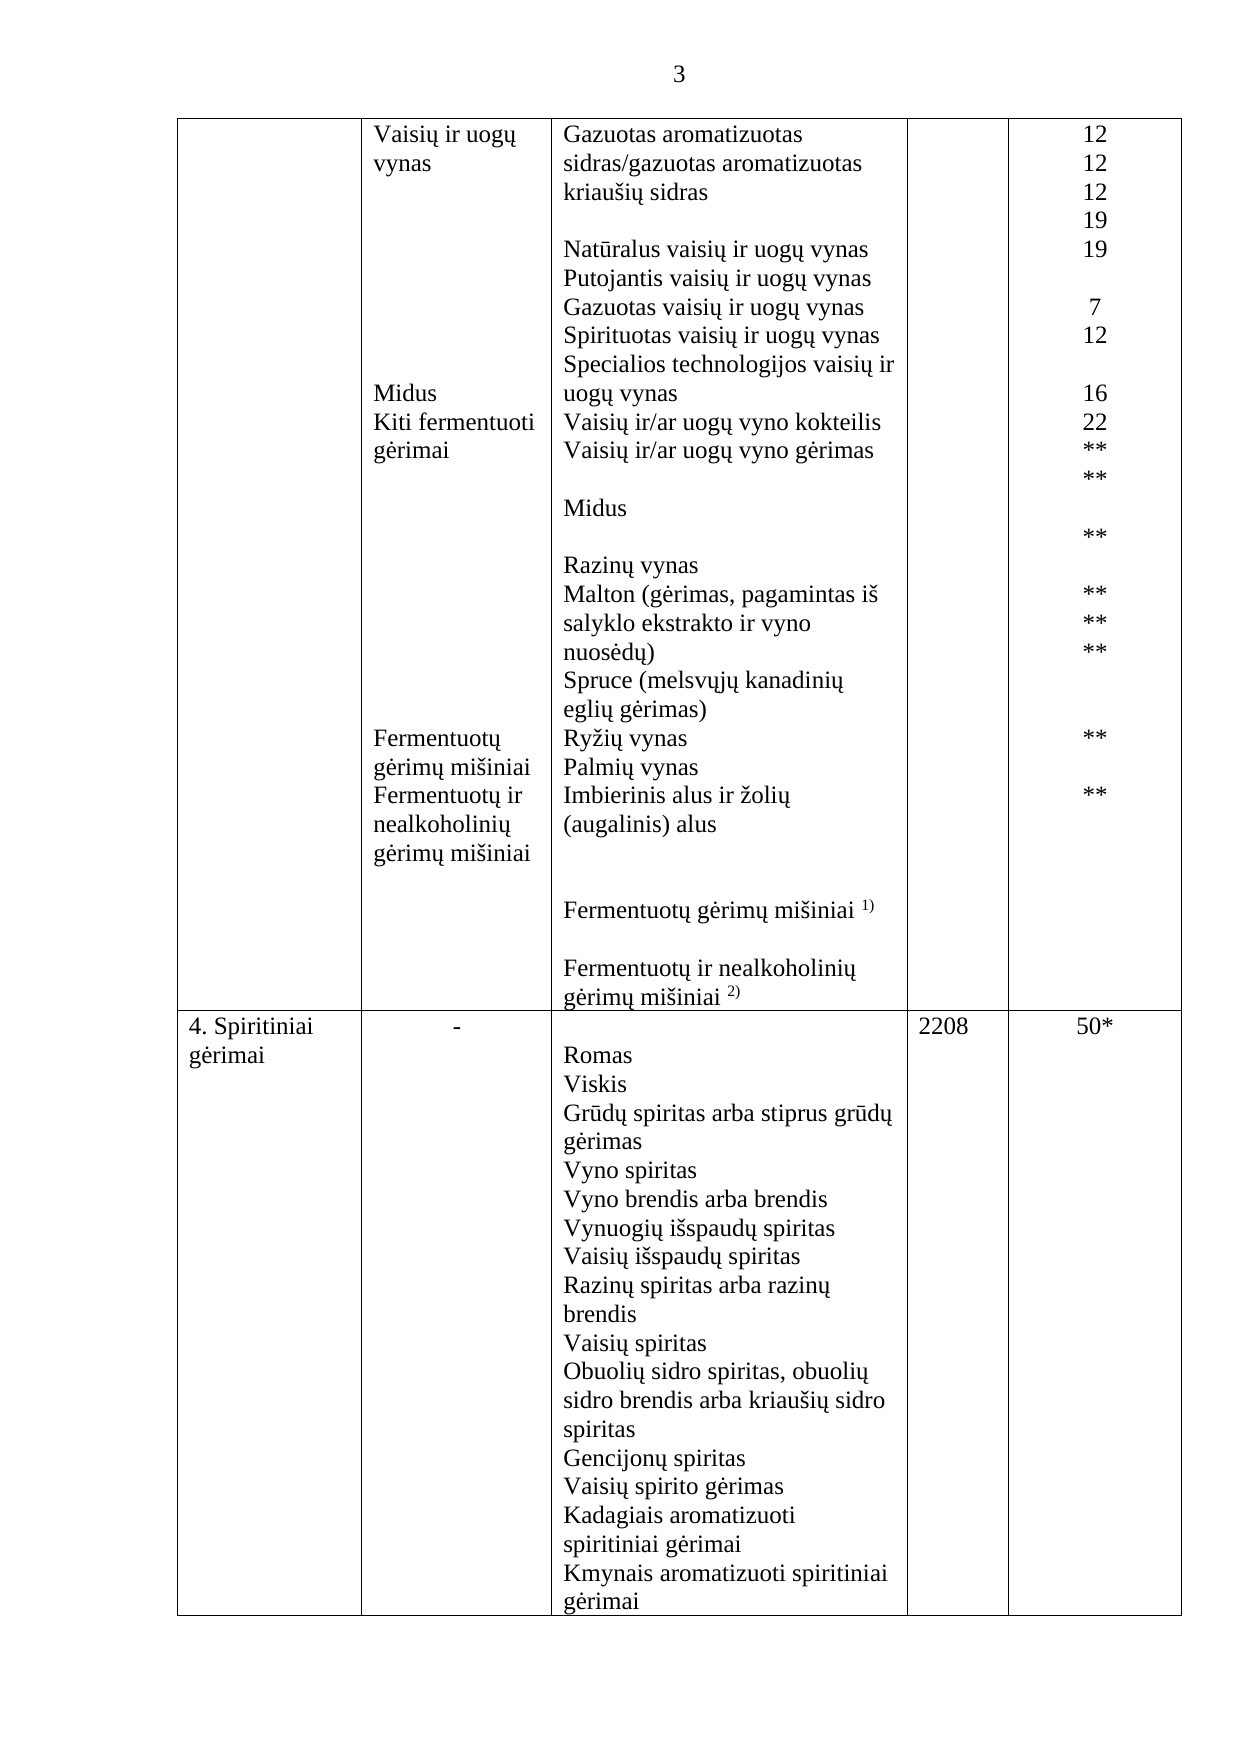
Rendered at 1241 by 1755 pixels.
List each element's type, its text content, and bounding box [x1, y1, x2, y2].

table_cell 2208 [908, 1011, 1008, 1615]
table_cell Gazuotas aromatizuotas sidras/gazuotas aromatizuotas kriaušių sidras Natūralus vaisių ir uogų vynas Putojantis vaisių ir uogų vynas Gazuotas vaisių ir uogų vynas Spirituotas vaisių ir uogų vynas Specialios technologijos vaisių ir uogų vynas Vaisių ir/ar uogų vyno kokteilis Vaisių ir/ar uogų vyno gėrimas Midus Razinų vynas Malton (gėrimas, pagamintas iš salyklo ekstrakto ir vyno nuosėdų) Spruce (melsvųjų kanadinių eglių gėrimas) Ryžių vynas Palmių vynas Imbierinis alus ir žolių (augalinis) alus Fermentuotų gėrimų mišiniai 1) Fermentuotų ir nealkoholinių gėrimų mišiniai 2) [552, 119, 907, 1010]
table_cell - [362, 1011, 551, 1615]
table_cell [178, 119, 361, 1010]
table_cell Romas Viskis Grūdų spiritas arba stiprus grūdų gėrimas Vyno spiritas Vyno brendis arba brendis Vynuogių išspaudų spiritas Vaisių išspaudų spiritas Razinų spiritas arba razinų brendis Vaisių spiritas Obuolių sidro spiritas, obuolių sidro brendis arba kriaušių sidro spiritas Gencijonų spiritas Vaisių spirito gėrimas Kadagiais aromatizuoti spiritiniai gėrimai Kmynais aromatizuoti spiritiniai gėrimai [552, 1011, 907, 1615]
table_cell 4. Spiritiniai gėrimai [178, 1011, 361, 1615]
table_cell Vaisių ir uogų vynas Midus Kiti fermentuoti gėrimai Fermentuotų gėrimų mišiniai Fermentuotų ir nealkoholinių gėrimų mišiniai [362, 119, 551, 1010]
table_cell [908, 119, 1008, 1010]
table_cell 12 12 12 19 19 7 12 16 22 ** ** ** ** ** ** ** ** [1009, 119, 1181, 1010]
table_cell 50* [1009, 1011, 1181, 1615]
